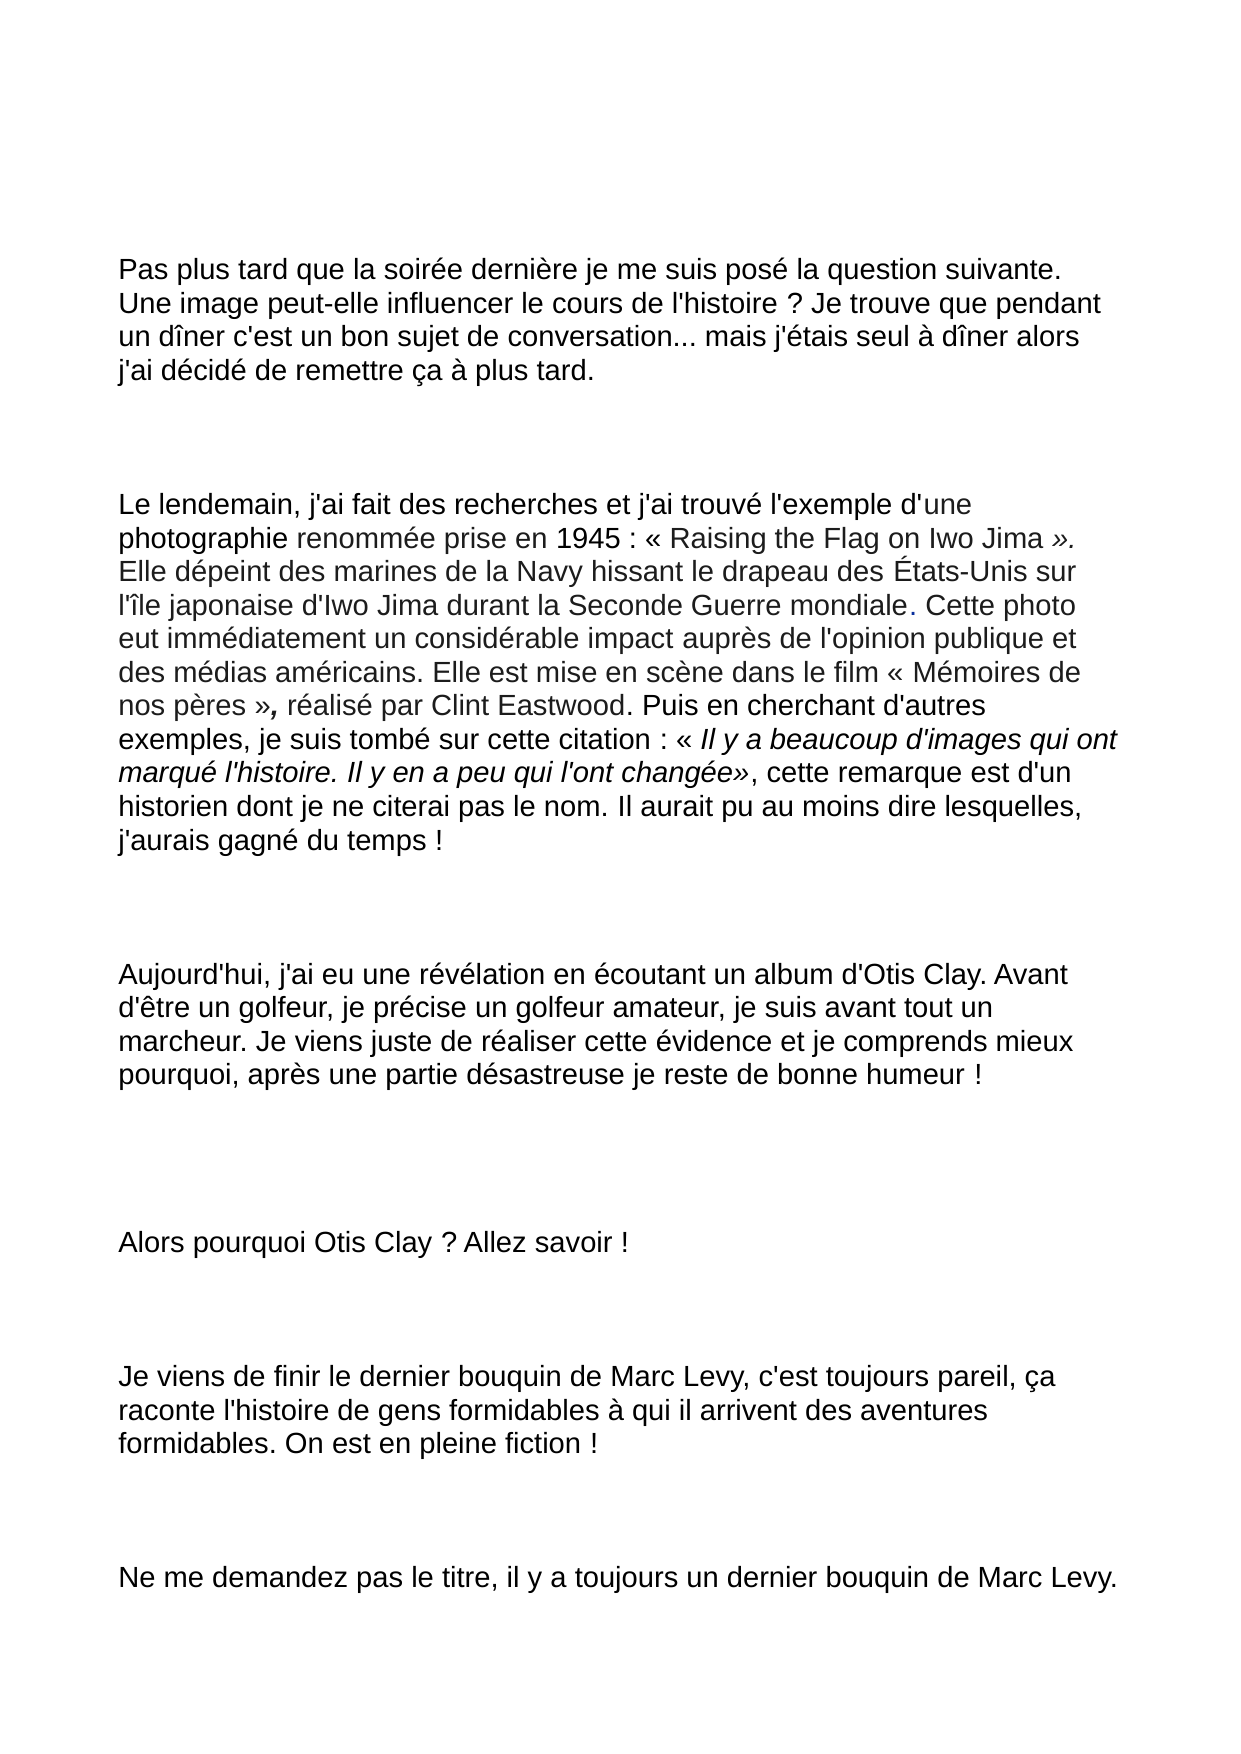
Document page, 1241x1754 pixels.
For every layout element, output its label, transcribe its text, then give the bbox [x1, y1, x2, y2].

text Je viens de finir le dernier bouquin de Marc Levy, c'est toujours pareil, ça raconte l'histoire de gens formidables à qui il arrivent des aventures formidables. On est en pleine fiction ! [118, 1359, 1122, 1460]
text Le lendemain, j'ai fait des recherches et j'ai trouvé l'exemple d'une photographie renommée prise en 1945 : « Raising the Flag on Iwo Jima ». Elle dépeint des marines de la Navy hissant le drapeau des États-Unis sur l'île japonaise d'Iwo Jima durant la Seconde Guerre mondiale. Cette photo eut immédiatement un considérable impact auprès de l'opinion publique et des médias américains. Elle est mise en scène dans le film « Mémoires de nos pères », réalisé par Clint Eastwood. Puis en cherchant d'autres exemples, je suis tombé sur cette citation : « Il y a beaucoup d'images qui ont marqué l'histoire. Il y en a peu qui l'ont changée», cette remarque est d'un historien dont je ne citerai pas le nom. Il aurait pu au moins dire lesquelles, j'aurais gagné du temps ! [118, 487, 1122, 856]
text Aujourd'hui, j'ai eu une révélation en écoutant un album d'Otis Clay. Avant d'être un golfeur, je précise un golfeur amateur, je suis avant tout un marcheur. Je viens juste de réaliser cette évidence et je comprends mieux pourquoi, après une partie désastreuse je reste de bonne humeur ! [118, 957, 1122, 1091]
text Pas plus tard que la soirée dernière je me suis posé la question suivante. Une image peut-elle influencer le cours de l'histoire ? Je trouve que pendant un dîner c'est un bon sujet de conversation... mais j'étais seul à dîner alors j'ai décidé de remettre ça à plus tard. [118, 252, 1122, 386]
text Ne me demandez pas le titre, il y a toujours un dernier bouquin de Marc Levy. [118, 1560, 1122, 1594]
text Alors pourquoi Otis Clay ? Allez savoir ! [118, 1225, 1122, 1258]
